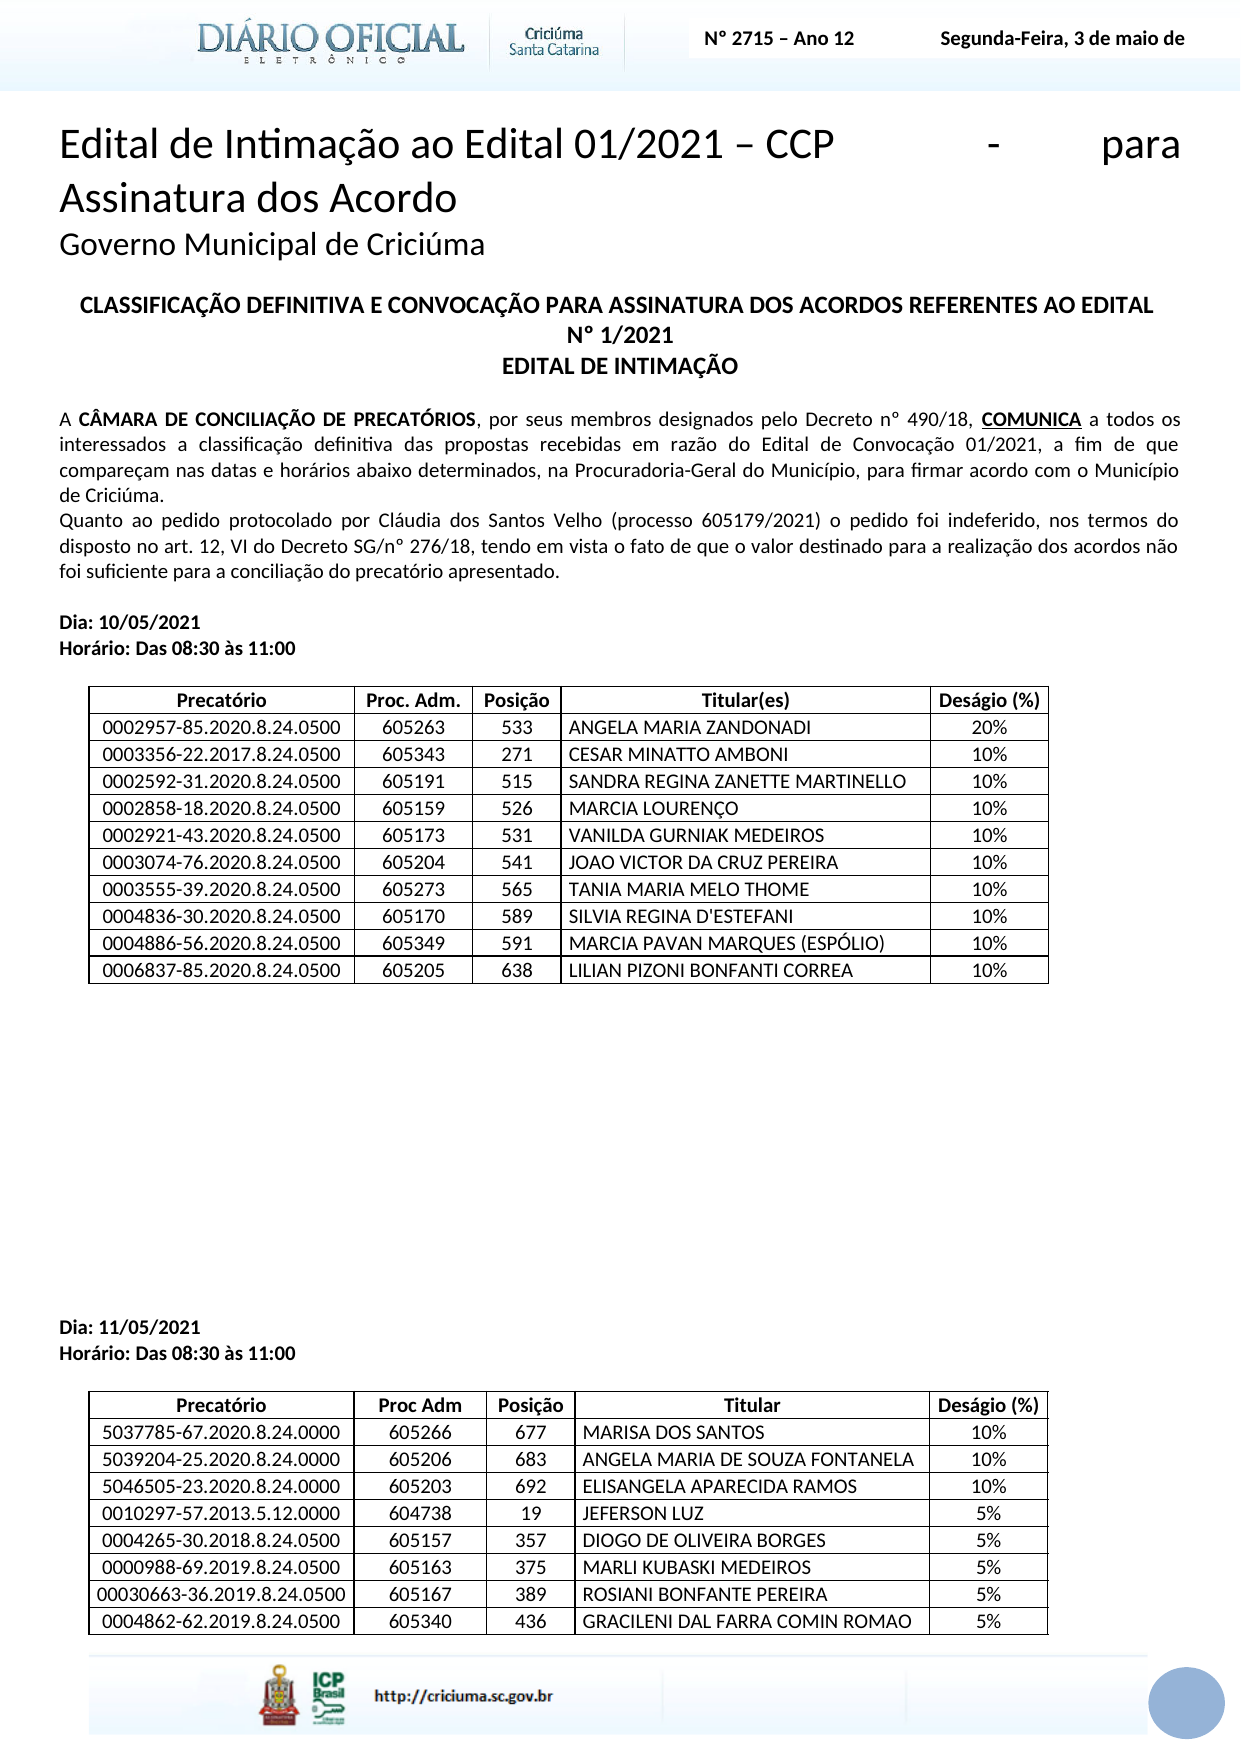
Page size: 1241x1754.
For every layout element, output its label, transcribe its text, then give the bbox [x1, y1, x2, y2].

table_cell 10% [931, 957, 1048, 982]
text EDITAL DE INTIMAÇÃO [59, 350, 1181, 381]
table_cell 10% [931, 741, 1048, 767]
table_cell 541 [473, 849, 560, 874]
table_cell 605159 [355, 795, 472, 821]
table_cell 605173 [355, 822, 472, 847]
table_cell MARCIA LOURENÇO [562, 795, 930, 821]
table_cell TANIA MARIA MELO THOME [562, 876, 930, 901]
table_header Proc Adm [355, 1392, 486, 1418]
text Edital de Intimação ao Edital 01/2021 – CCP - para Assinatura dos Acordo [59, 116, 1181, 223]
text Dia: 10/05/2021 [59, 609, 1181, 635]
table_cell 10% [930, 1419, 1047, 1444]
table_cell 375 [487, 1554, 574, 1579]
table_header Titular [576, 1392, 929, 1418]
table_cell ELISANGELA APARECIDA RAMOS [576, 1473, 929, 1498]
table_cell CESAR MINATTO AMBONI [562, 741, 930, 767]
table_cell 605263 [355, 714, 472, 739]
table_header Posição [487, 1392, 574, 1418]
table_cell 692 [487, 1473, 574, 1498]
table_cell VANILDA GURNIAK MEDEIROS [562, 822, 930, 847]
text Governo Municipal de Criciúma [59, 223, 1181, 264]
table_cell 605167 [355, 1581, 486, 1606]
table_cell 605349 [355, 930, 472, 955]
table_cell 5% [930, 1527, 1047, 1552]
table_cell ANGELA MARIA DE SOUZA FONTANELA [576, 1446, 929, 1472]
table_cell 0002858-18.2020.8.24.0500 [90, 795, 354, 821]
table_cell 10% [930, 1446, 1047, 1472]
table_cell MARLI KUBASKI MEDEIROS [576, 1554, 929, 1579]
table_header Deságio (%) [930, 1392, 1047, 1418]
table_cell 0003074-76.2020.8.24.0500 [90, 849, 354, 874]
table_cell 10% [931, 930, 1048, 955]
table_cell 605204 [355, 849, 472, 874]
table_cell 604738 [355, 1500, 486, 1526]
table_cell 357 [487, 1527, 574, 1552]
table_cell 10% [931, 876, 1048, 901]
table_header Proc. Adm. [355, 687, 472, 713]
table_cell 533 [473, 714, 560, 739]
table_cell 10% [931, 795, 1048, 821]
table_cell 591 [473, 930, 560, 955]
table_cell ROSIANI BONFANTE PEREIRA [576, 1581, 929, 1606]
table_cell 10% [931, 849, 1048, 874]
table_cell MARISA DOS SANTOS [576, 1419, 929, 1444]
table_cell ANGELA MARIA ZANDONADI [562, 714, 930, 739]
table_cell 605266 [355, 1419, 486, 1444]
table_cell 436 [487, 1608, 574, 1633]
table_cell 0003356-22.2017.8.24.0500 [90, 741, 354, 767]
table_header Posição [473, 687, 560, 713]
table_cell 10% [931, 768, 1048, 793]
text Dia: 11/05/2021 [59, 1314, 1181, 1340]
table_cell 10% [931, 822, 1048, 847]
table_cell GRACILENI DAL FARRA COMIN ROMAO [576, 1608, 929, 1633]
table_cell 605205 [355, 957, 472, 982]
table_cell 605163 [355, 1554, 486, 1579]
table_cell 00030663-36.2019.8.24.0500 [90, 1581, 353, 1606]
table_cell 677 [487, 1419, 574, 1444]
table_cell 5039204-25.2020.8.24.0000 [90, 1446, 353, 1472]
text CLASSIFICAÇÃO DEFINITIVA E CONVOCAÇÃO PARA ASSINATURA DOS ACORDOS REFERENTES AO EDITAL [59, 289, 1181, 319]
table_cell 605203 [355, 1473, 486, 1498]
table_cell 605340 [355, 1608, 486, 1633]
text A CÂMARA DE CONCILIAÇÃO DE PRECATÓRIOS, por seus membros designados pelo Decreto nº 490/18, COMUNICA a todos os interessados a classificação definitiva das propostas recebidas em razão do Edital de Convocação 01/2021, a fim de que compareçam nas datas e horários abaixo determinados, na Procuradoria-Geral do Município, para firmar acordo com o Município de Criciúma. [59, 406, 1181, 508]
table_cell 5% [930, 1554, 1047, 1579]
table_cell 5037785-67.2020.8.24.0000 [90, 1419, 353, 1444]
table_header Precatório [90, 687, 354, 713]
table_cell 605170 [355, 903, 472, 928]
table_cell 0010297-57.2013.5.12.0000 [90, 1500, 353, 1526]
table_cell 605157 [355, 1527, 486, 1552]
table_cell 10% [931, 903, 1048, 928]
text Nº 1/2021 [59, 319, 1181, 350]
table_cell SILVIA REGINA D'ESTEFANI [562, 903, 930, 928]
table_cell 0003555-39.2020.8.24.0500 [90, 876, 354, 901]
table_cell 271 [473, 741, 560, 767]
table_cell 19 [487, 1500, 574, 1526]
table_cell 531 [473, 822, 560, 847]
table_cell JOAO VICTOR DA CRUZ PEREIRA [562, 849, 930, 874]
table_cell 0002921-43.2020.8.24.0500 [90, 822, 354, 847]
table_cell 0004265-30.2018.8.24.0500 [90, 1527, 353, 1552]
table_cell 0004862-62.2019.8.24.0500 [90, 1608, 353, 1633]
table_cell JEFERSON LUZ [576, 1500, 929, 1526]
text Horário: Das 08:30 às 11:00 [59, 635, 1181, 660]
table_cell 0000988-69.2019.8.24.0500 [90, 1554, 353, 1579]
table_cell 638 [473, 957, 560, 982]
text Quanto ao pedido protocolado por Cláudia dos Santos Velho (processo 605179/2021) o pedido foi indeferido, nos termos do disposto no art. 12, VI do Decreto SG/nº 276/18, tendo em vista o fato de que o valor destinado para a realização dos acordos não foi suficiente para a conciliação do precatório apresentado. [59, 508, 1181, 584]
table_cell 0006837-85.2020.8.24.0500 [90, 957, 354, 982]
table_cell 605343 [355, 741, 472, 767]
table_header Deságio (%) [931, 687, 1048, 713]
table_cell 0002957-85.2020.8.24.0500 [90, 714, 354, 739]
table_cell 0004886-56.2020.8.24.0500 [90, 930, 354, 955]
table_cell 515 [473, 768, 560, 793]
table_cell MARCIA PAVAN MARQUES (ESPÓLIO) [562, 930, 930, 955]
table_cell 605191 [355, 768, 472, 793]
table_cell 0002592-31.2020.8.24.0500 [90, 768, 354, 793]
table_cell 605206 [355, 1446, 486, 1472]
text Horário: Das 08:30 às 11:00 [59, 1340, 1181, 1365]
table_cell 589 [473, 903, 560, 928]
table_cell 10% [930, 1473, 1047, 1498]
table_cell 0004836-30.2020.8.24.0500 [90, 903, 354, 928]
table_cell 5% [930, 1500, 1047, 1526]
table_cell 389 [487, 1581, 574, 1606]
table_header Precatório [90, 1392, 353, 1418]
table_cell 565 [473, 876, 560, 901]
table_cell SANDRA REGINA ZANETTE MARTINELLO [562, 768, 930, 793]
table_cell 683 [487, 1446, 574, 1472]
table_cell 20% [931, 714, 1048, 739]
table_cell 605273 [355, 876, 472, 901]
table_cell LILIAN PIZONI BONFANTI CORREA [562, 957, 930, 982]
table_cell 526 [473, 795, 560, 821]
table_cell DIOGO DE OLIVEIRA BORGES [576, 1527, 929, 1552]
table_header Titular(es) [562, 687, 930, 713]
table_cell 5046505-23.2020.8.24.0000 [90, 1473, 353, 1498]
table_cell 5% [930, 1581, 1047, 1606]
table_cell 5% [930, 1608, 1047, 1633]
